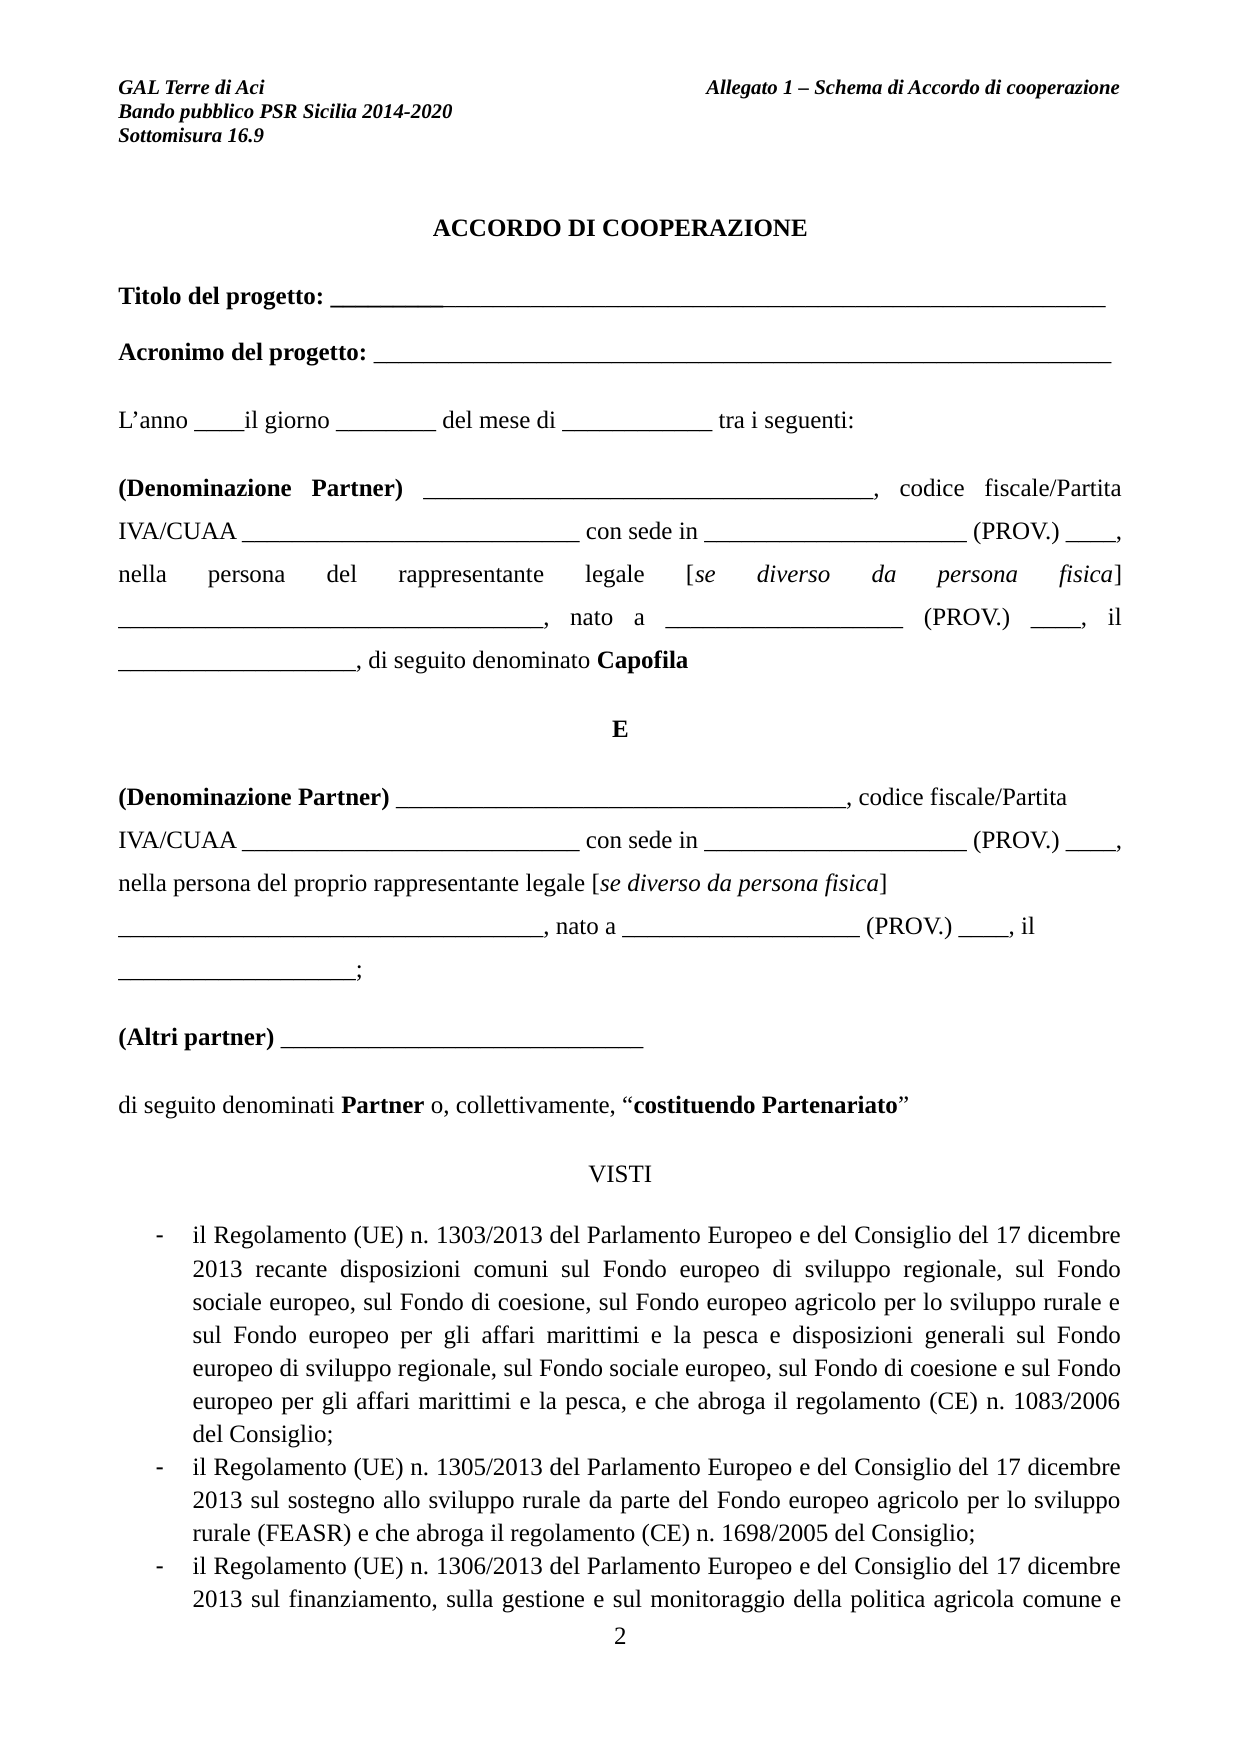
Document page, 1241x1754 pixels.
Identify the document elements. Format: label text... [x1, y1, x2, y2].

list il Regolamento (UE) n. 1305/2013 del Parlamento Europeo e del Consiglio del 17 dicembre 2013 sul sostegno allo sviluppo rurale da parte del Fondo europeo agricolo per lo sviluppo rurale (FEASR) e che abroga il regolamento (CE) n. 1698/2005 del Consiglio; [155, 1452, 1122, 1547]
text Acronimo del progetto: ___________________________________________________________ [118, 337, 1122, 366]
text VISTI [118, 1159, 1122, 1187]
list il Regolamento (UE) n. 1303/2013 del Parlamento Europeo e del Consiglio del 17 dicembre 2013 recante disposizioni comuni sul Fondo europeo di sviluppo regionale, sul Fondo sociale europeo, sul Fondo di coesione, sul Fondo europeo agricolo per lo sviluppo rurale e sul Fondo europeo per gli affari marittimi e la pesca e disposizioni generali sul Fondo europeo di sviluppo regionale, sul Fondo sociale europeo, sul Fondo di coesione e sul Fondo europeo per gli affari marittimi e la pesca, e che abroga il regolamento (CE) n. 1083/2006 del Consiglio; [155, 1221, 1122, 1447]
list il Regolamento (UE) n. 1306/2013 del Parlamento Europeo e del Consiglio del 17 dicembre 2013 sul finanziamento, sulla gestione e sul monitoraggio della politica agricola comune e [155, 1551, 1122, 1613]
text E [118, 714, 1122, 742]
text L’anno ____il giorno ________ del mese di ____________ tra i seguenti: [118, 405, 1122, 434]
text Titolo del progetto: ______________________________________________________________ [118, 281, 1122, 310]
text di seguito denominati Partner o, collettivamente, “costituendo Partenariato” [118, 1091, 1122, 1119]
text (Denominazione Partner) ____________________________________, codice fiscale/Partita IVA/CUAA ___________________________ con sede in _____________________ (PROV.) ____, nella persona del rappresentante legale [se diverso da persona fisica] __________________________________, nato a ___________________ (PROV.) ____, il ___________________, di seguito denominato Capofila [118, 473, 1122, 674]
text (Denominazione Partner) ____________________________________, codice fiscale/Partita IVA/CUAA ___________________________ con sede in _____________________ (PROV.) ____, nella persona del proprio rappresentante legale [se diverso da persona fisica] __________________________________, nato a ___________________ (PROV.) ____, il ___________________; [118, 782, 1122, 983]
text ACCORDO DI COOPERAZIONE [118, 213, 1122, 242]
text (Altri partner) _____________________________ [118, 1022, 1122, 1051]
